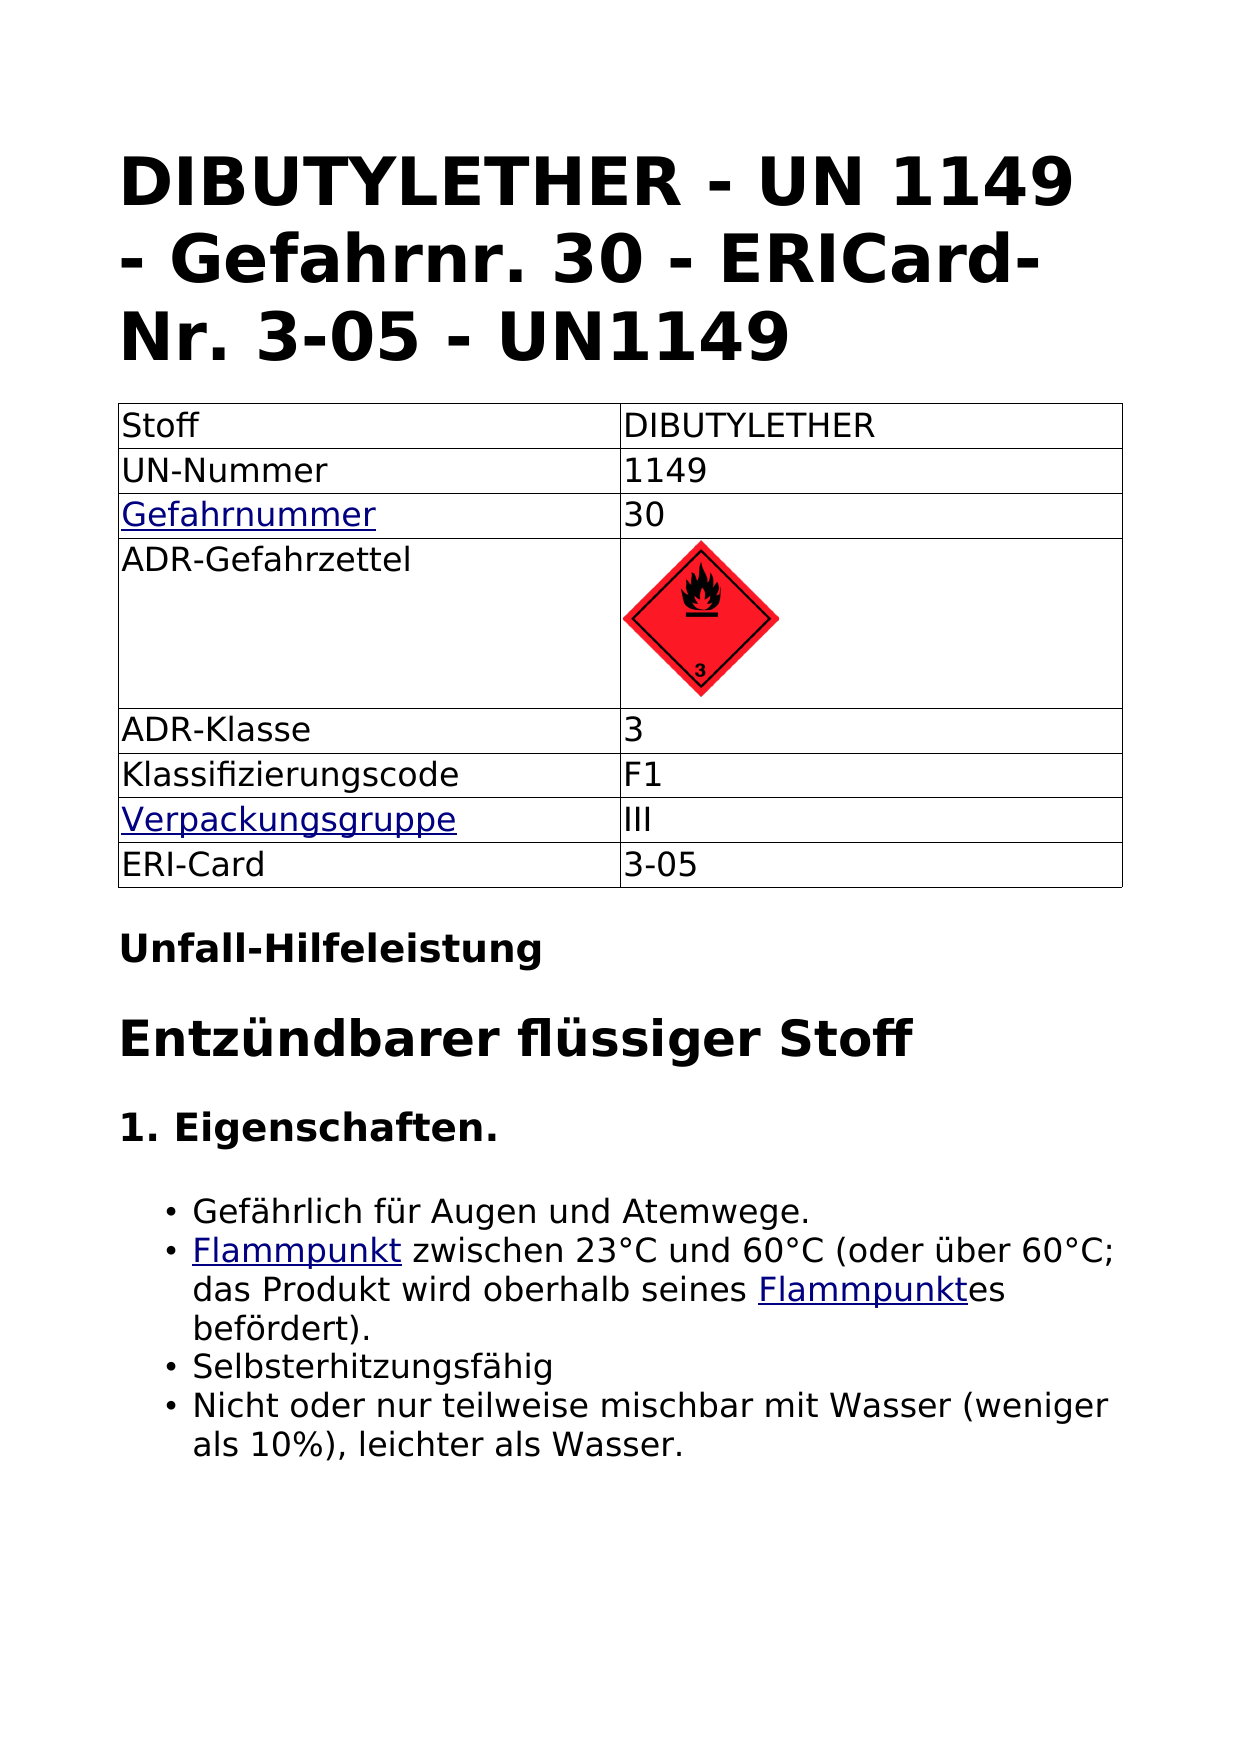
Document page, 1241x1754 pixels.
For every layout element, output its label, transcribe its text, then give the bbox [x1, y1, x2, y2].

list Gefährlich für Augen und Atemwege. [177, 1192, 1122, 1231]
table_cell 30 [621, 494, 1122, 538]
subtitle Entzündbarer flüssiger Stoff [118, 1009, 1122, 1068]
table_cell ADR-Klasse [119, 709, 620, 752]
table_cell III [621, 798, 1122, 842]
table_cell ADR-Gefahrzettel [119, 539, 620, 708]
table_cell 3-05 [621, 843, 1122, 887]
table_cell UN-Nummer [119, 449, 620, 493]
table_header Stoff [119, 404, 620, 448]
table_cell Gefahrnummer [119, 494, 620, 538]
table_cell 3 [621, 709, 1122, 752]
list Nicht oder nur teilweise mischbar mit Wasser (weniger als 10%), leichter als Wasser. [177, 1387, 1122, 1464]
table_cell Verpackungsgruppe [119, 798, 620, 842]
list Selbsterhitzungsfähig [177, 1348, 1122, 1387]
table_cell [621, 539, 1122, 708]
table_cell ERI-Card [119, 843, 620, 887]
list Flammpunkt zwischen 23°C und 60°C (oder über 60°C; das Produkt wird oberhalb seines Flammpunktes befördert). [177, 1231, 1122, 1348]
table_cell 1149 [621, 449, 1122, 493]
table_header DIBUTYLETHER [621, 404, 1122, 448]
subtitle 1. Eigenschaften. [118, 1105, 1122, 1150]
subtitle DIBUTYLETHER - UN 1149 - Gefahrnr. 30 - ERICard-Nr. 3-05 - UN1149 [118, 143, 1122, 376]
subtitle Unfall-Hilfeleistung [118, 927, 1122, 972]
picture [622, 540, 780, 697]
table_cell F1 [621, 754, 1122, 797]
table_cell Klassifizierungscode [119, 754, 620, 797]
